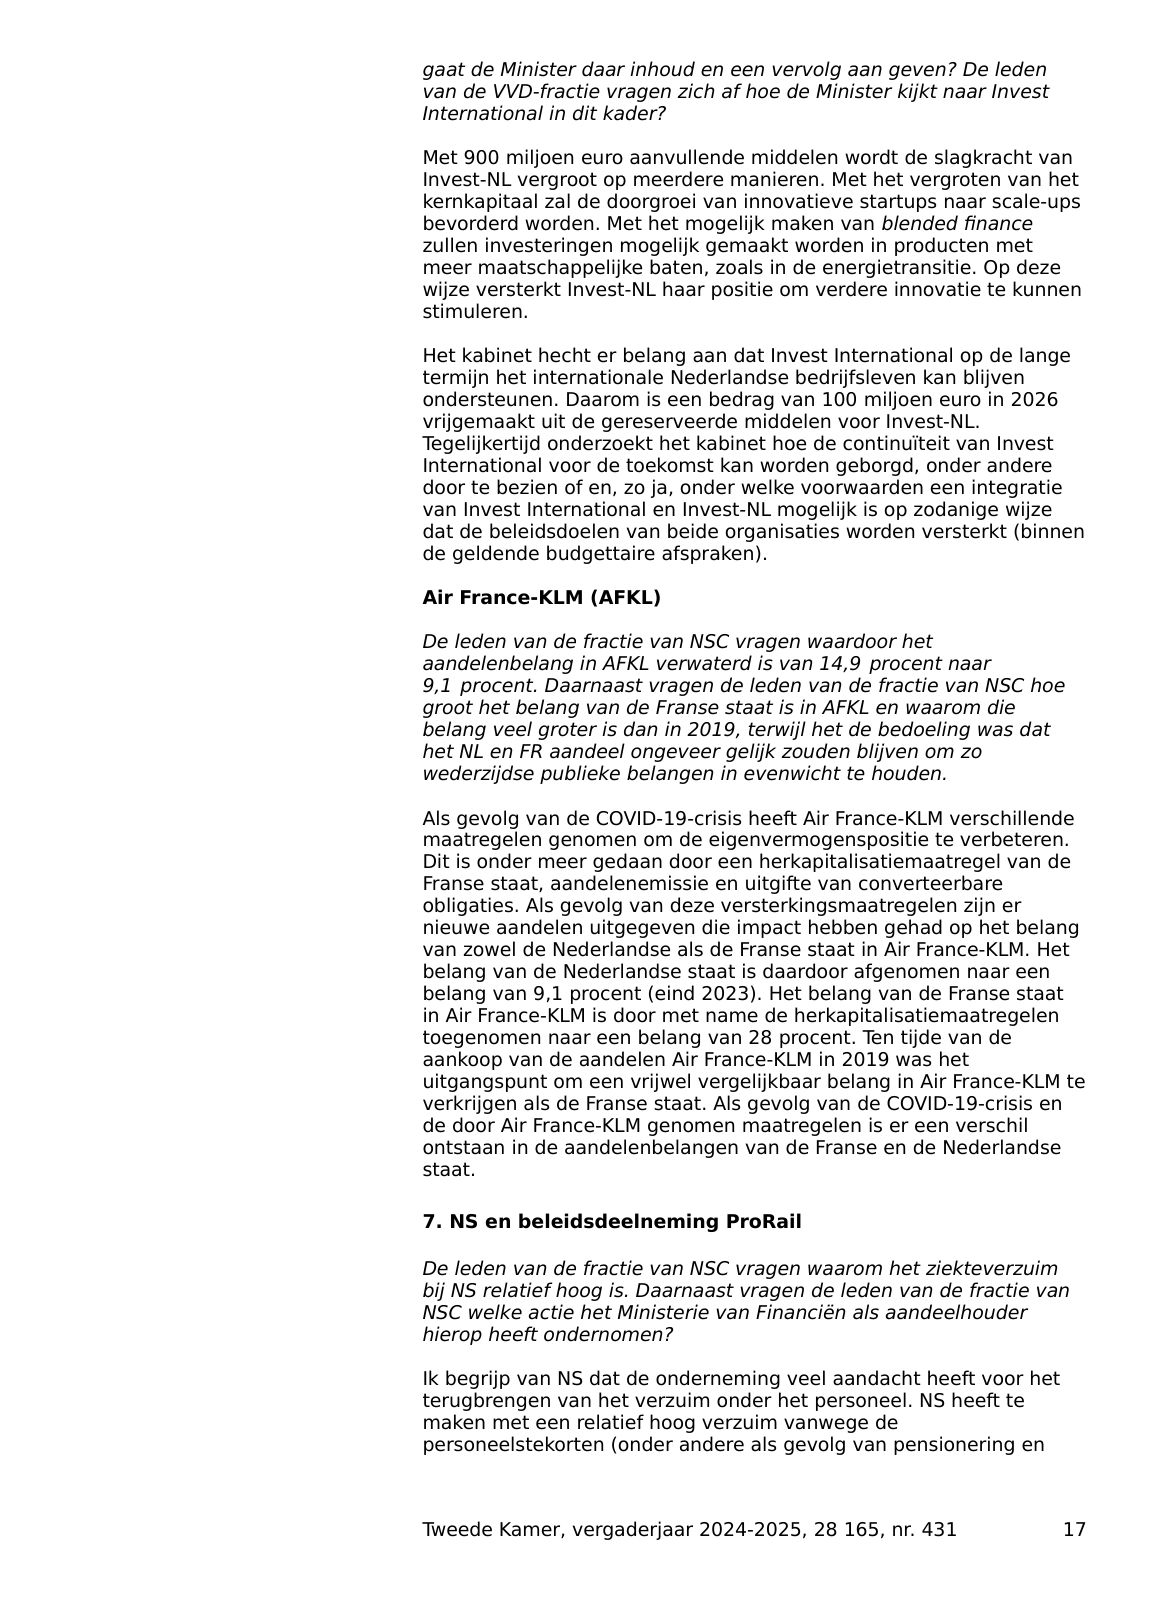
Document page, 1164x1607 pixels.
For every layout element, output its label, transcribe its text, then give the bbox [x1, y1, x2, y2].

text De leden van de fractie van NSC vragen waarom het ziekteverzuim bij NS relatief hoog is. Daarnaast vragen de leden van de fractie van NSC welke actie het Ministerie van Financiën als aandeelhouder hierop heeft ondernomen? [422, 1258, 1087, 1346]
text De leden van de fractie van NSC vragen waardoor het aandelenbelang in AFKL verwaterd is van 14,9 procent naar 9,1 procent. Daarnaast vragen de leden van de fractie van NSC hoe groot het belang van de Franse staat is in AFKL en waarom die belang veel groter is dan in 2019, terwijl het de bedoeling was dat het NL en FR aandeel ongeveer gelijk zouden blijven om zo wederzijdse publieke belangen in evenwicht te houden. [422, 631, 1087, 785]
text Als gevolg van de COVID-19-crisis heeft Air France-KLM verschillende maatregelen genomen om de eigenvermogenspositie te verbeteren. Dit is onder meer gedaan door een herkapitalisatiemaatregel van de Franse staat, aandelenemissie en uitgifte van converteerbare obligaties. Als gevolg van deze versterkingsmaatregelen zijn er nieuwe aandelen uitgegeven die impact hebben gehad op het belang van zowel de Nederlandse als de Franse staat in Air France-KLM. Het belang van de Nederlandse staat is daardoor afgenomen naar een belang van 9,1 procent (eind 2023). Het belang van de Franse staat in Air France-KLM is door met name de herkapitalisatiemaatregelen toegenomen naar een belang van 28 procent. Ten tijde van de aankoop van de aandelen Air France-KLM in 2019 was het uitgangspunt om een vrijwel vergelijkbaar belang in Air France-KLM te verkrijgen als de Franse staat. Als gevolg van de COVID-19-crisis en de door Air France-KLM genomen maatregelen is er een verschil ontstaan in de aandelenbelangen van de Franse en de Nederlandse staat. [422, 807, 1087, 1181]
text Het kabinet hecht er belang aan dat Invest International op de lange termijn het internationale Nederlandse bedrijfsleven kan blijven ondersteunen. Daarom is een bedrag van 100 miljoen euro in 2026 vrijgemaakt uit de gereserveerde middelen voor Invest-NL. Tegelijkertijd onderzoekt het kabinet hoe de continuïteit van Invest International voor de toekomst kan worden geborgd, onder andere door te bezien of en, zo ja, onder welke voorwaarden een integratie van Invest International en Invest-NL mogelijk is op zodanige wijze dat de beleidsdoelen van beide organisaties worden versterkt (binnen de geldende budgettaire afspraken). [422, 345, 1087, 565]
subtitle 7. NS en beleidsdeelneming ProRail [422, 1211, 1087, 1233]
text Ik begrijp van NS dat de onderneming veel aandacht heeft voor het terugbrengen van het verzuim onder het personeel. NS heeft te maken met een relatief hoog verzuim vanwege de personeelstekorten (onder andere als gevolg van pensionering en [422, 1368, 1087, 1456]
text gaat de Minister daar inhoud en een vervolg aan geven? De leden van de VVD-fractie vragen zich af hoe de Minister kijkt naar Invest International in dit kader? [422, 59, 1087, 125]
subtitle Air France-KLM (AFKL) [422, 587, 1087, 609]
text Met 900 miljoen euro aanvullende middelen wordt de slagkracht van Invest-NL vergroot op meerdere manieren. Met het vergroten van het kernkapitaal zal de doorgroei van innovatieve startups naar scale-ups bevorderd worden. Met het mogelijk maken van blended finance zullen investeringen mogelijk gemaakt worden in producten met meer maatschappelijke baten, zoals in de energietransitie. Op deze wijze versterkt Invest-NL haar positie om verdere innovatie te kunnen stimuleren. [422, 147, 1087, 323]
